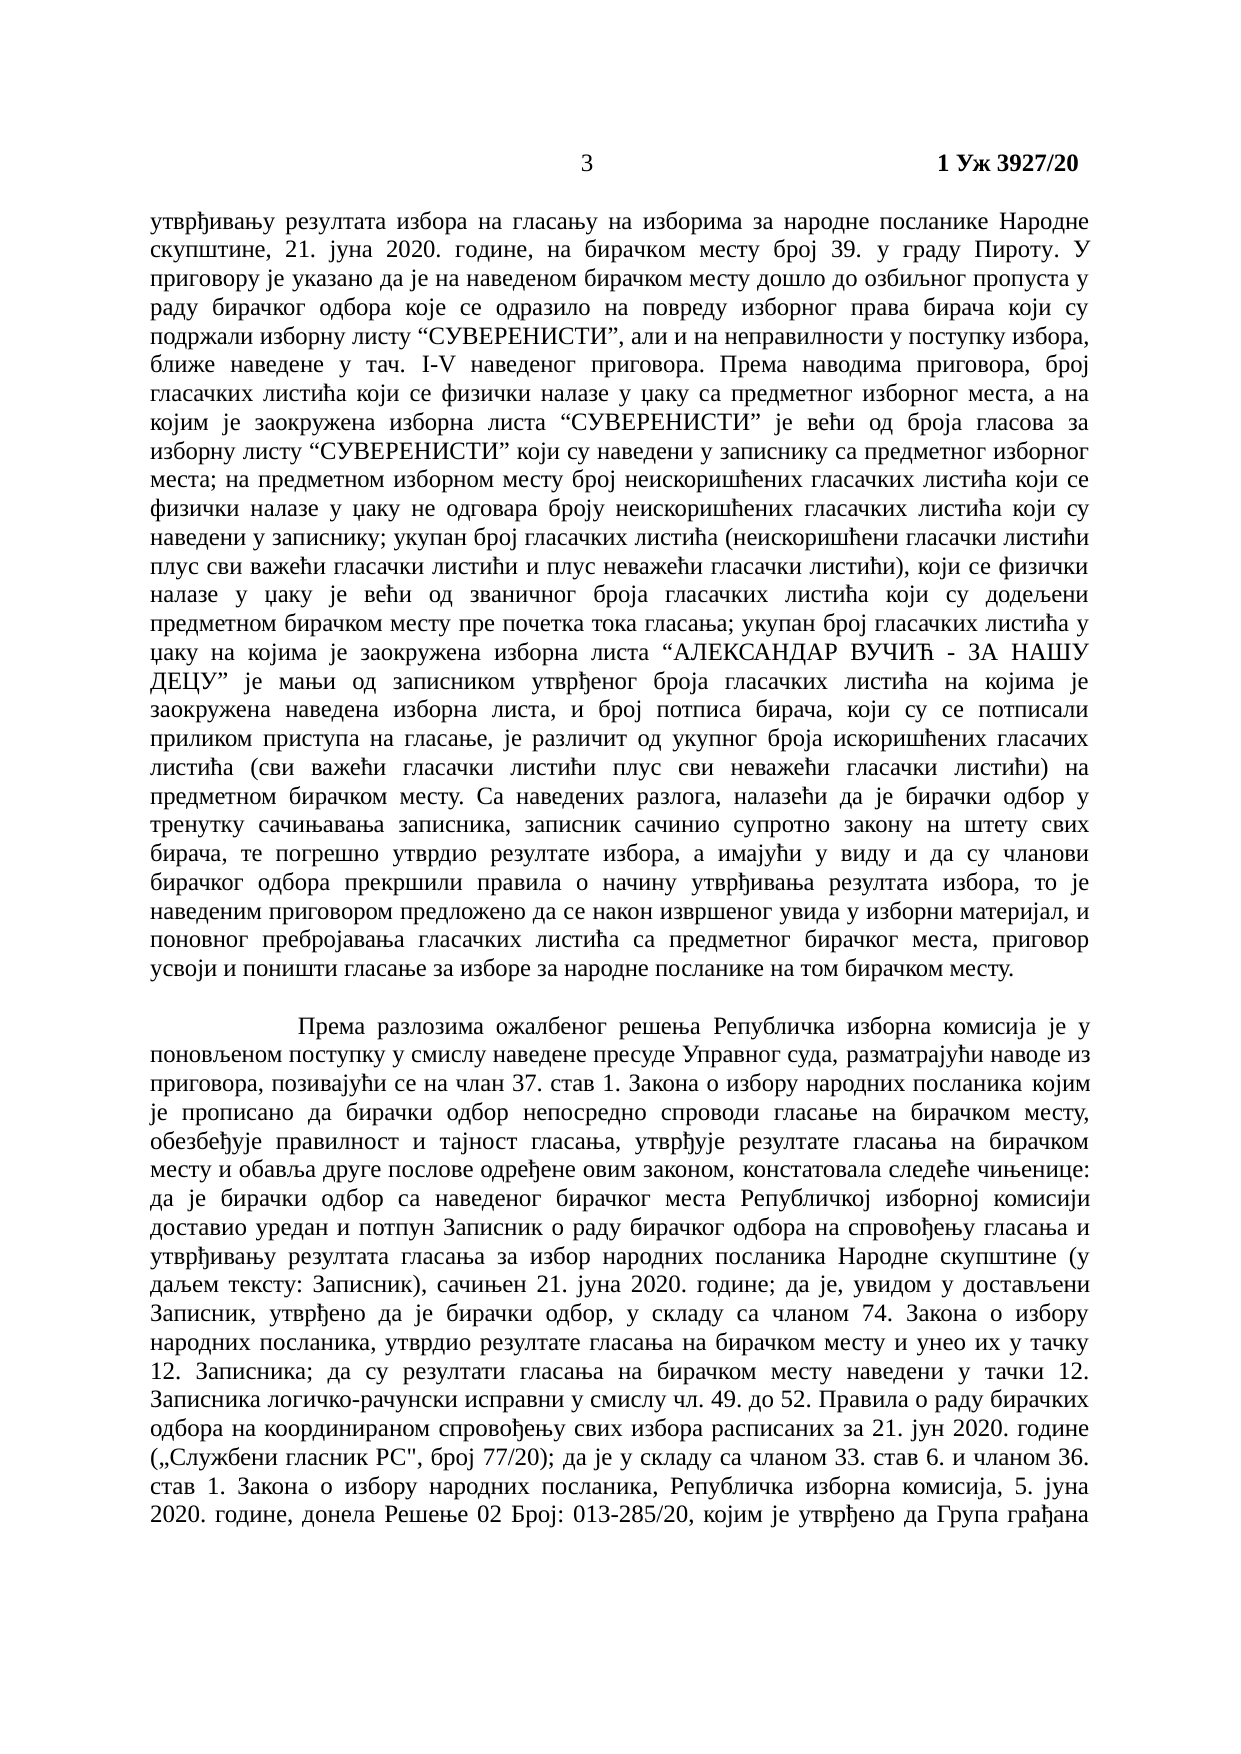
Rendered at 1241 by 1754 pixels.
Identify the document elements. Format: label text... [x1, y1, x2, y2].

text утврђивању резултата избора на гласању на изборима за народне посланике Народне скупштине, 21. јуна 2020. године, на бирачком месту број 39. у граду Пироту. У приговору је указано да је на наведеном бирачком месту дошло до озбиљног пропуста у раду бирачког одбора које се одразило на повреду изборног права бирача који су подржали изборну листу “СУВЕРЕНИСТИ”, али и на неправилности у поступку избора, ближе наведене у тач. I-V наведеног приговора. Према наводима приговора, број гласачких листића који се физички налазе у џаку са предметног изборног места, а на којим је заокружена изборна листа “СУВЕРЕНИСТИ” је већи од броја гласова за изборну листу “СУВЕРЕНИСТИ” који су наведени у записнику са предметног изборног места; на предметном изборном месту број неискоришћених гласачких листића који се физички налазе у џаку не одговара броју неискоришћених гласачких листића који су наведени у записнику; укупан број гласачких листића (неискоришћени гласачки листићи плус сви важећи гласачки листићи и плус неважећи гласачки листићи), који се физички налазе у џаку је већи од званичног броја гласачких листића који су додељени предметном бирачком месту пре почетка тока гласања; укупан број гласачких листића у џаку на којима је заокружена изборна листа “АЛЕКСАНДАР ВУЧИЋ - ЗА НАШУ ДЕЦУ” је мањи од записником утврђеног броја гласачких листића на којима је заокружена наведена изборна листа, и број потписа бирача, који су се потписали приликом приступа на гласање, је различит од укупног броја искоришћених гласачих листића (сви важећи гласачки листићи плус сви неважећи гласачки листићи) на предметном бирачком месту. Са наведених разлога, налазећи да је бирачки одбор у тренутку сачињавања записника, записник сачинио супротно закону на штету свих бирача, те погрешно утврдио резултате избора, а имајући у виду и да су чланови бирачког одбора прекршили правила о начину утврђивања резултата избора, то је наведеним приговором предложено да се након извршеног увида у изборни материјал, и поновног пребројавања гласачких листића са предметног бирачког места, приговор усвоји и поништи гласање за изборе за народне посланике на том бирачком месту. [150, 206, 1091, 982]
text Према разлозима ожалбеног решења Републичка изборна комисија је у поновљеном поступку у смислу наведене пресуде Управног суда, разматрајући наводе из приговора, позивајући се на члан 37. став 1. Закона о избору народних посланика којим је прописано да бирачки одбор непосредно спроводи гласање на бирачком месту, обезбеђује правилност и тајност гласања, утврђује резултате гласања на бирачком месту и обавља друге послове одређене овим законом, констатовала следеће чињенице: да је бирачки одбор са наведеног бирачког места Републичкој изборној комисији доставио уредан и потпун Записник о раду бирачког одбора на спровођењу гласања и утврђивању резултата гласања за избор народних посланика Народне скупштине (у даљем тексту: Записник), сачињен 21. јуна 2020. године; да је, увидом у достављени Записник, утврђено да је бирачки одбор, у складу са чланом 74. Закона о избору народних посланика, утврдио резултате гласања на бирачком месту и унео их у тачку 12. Записника; да су резултати гласања на бирачком месту наведени у тачки 12. Записника логичко-рачунски исправни у смислу чл. 49. до 52. Правила о раду бирачких одбора на координираном спровођењу свих избора расписаних за 21. јун 2020. године („Службени гласник РС", број 77/20); да је у складу са чланом 33. став 6. и чланом 36. став 1. Закона о избору народних посланика, Републичка изборна комисија, 5. јуна 2020. године, донела Решење 02 Број: 013-285/20, којим је утврђено да Група грађана [150, 1011, 1091, 1528]
